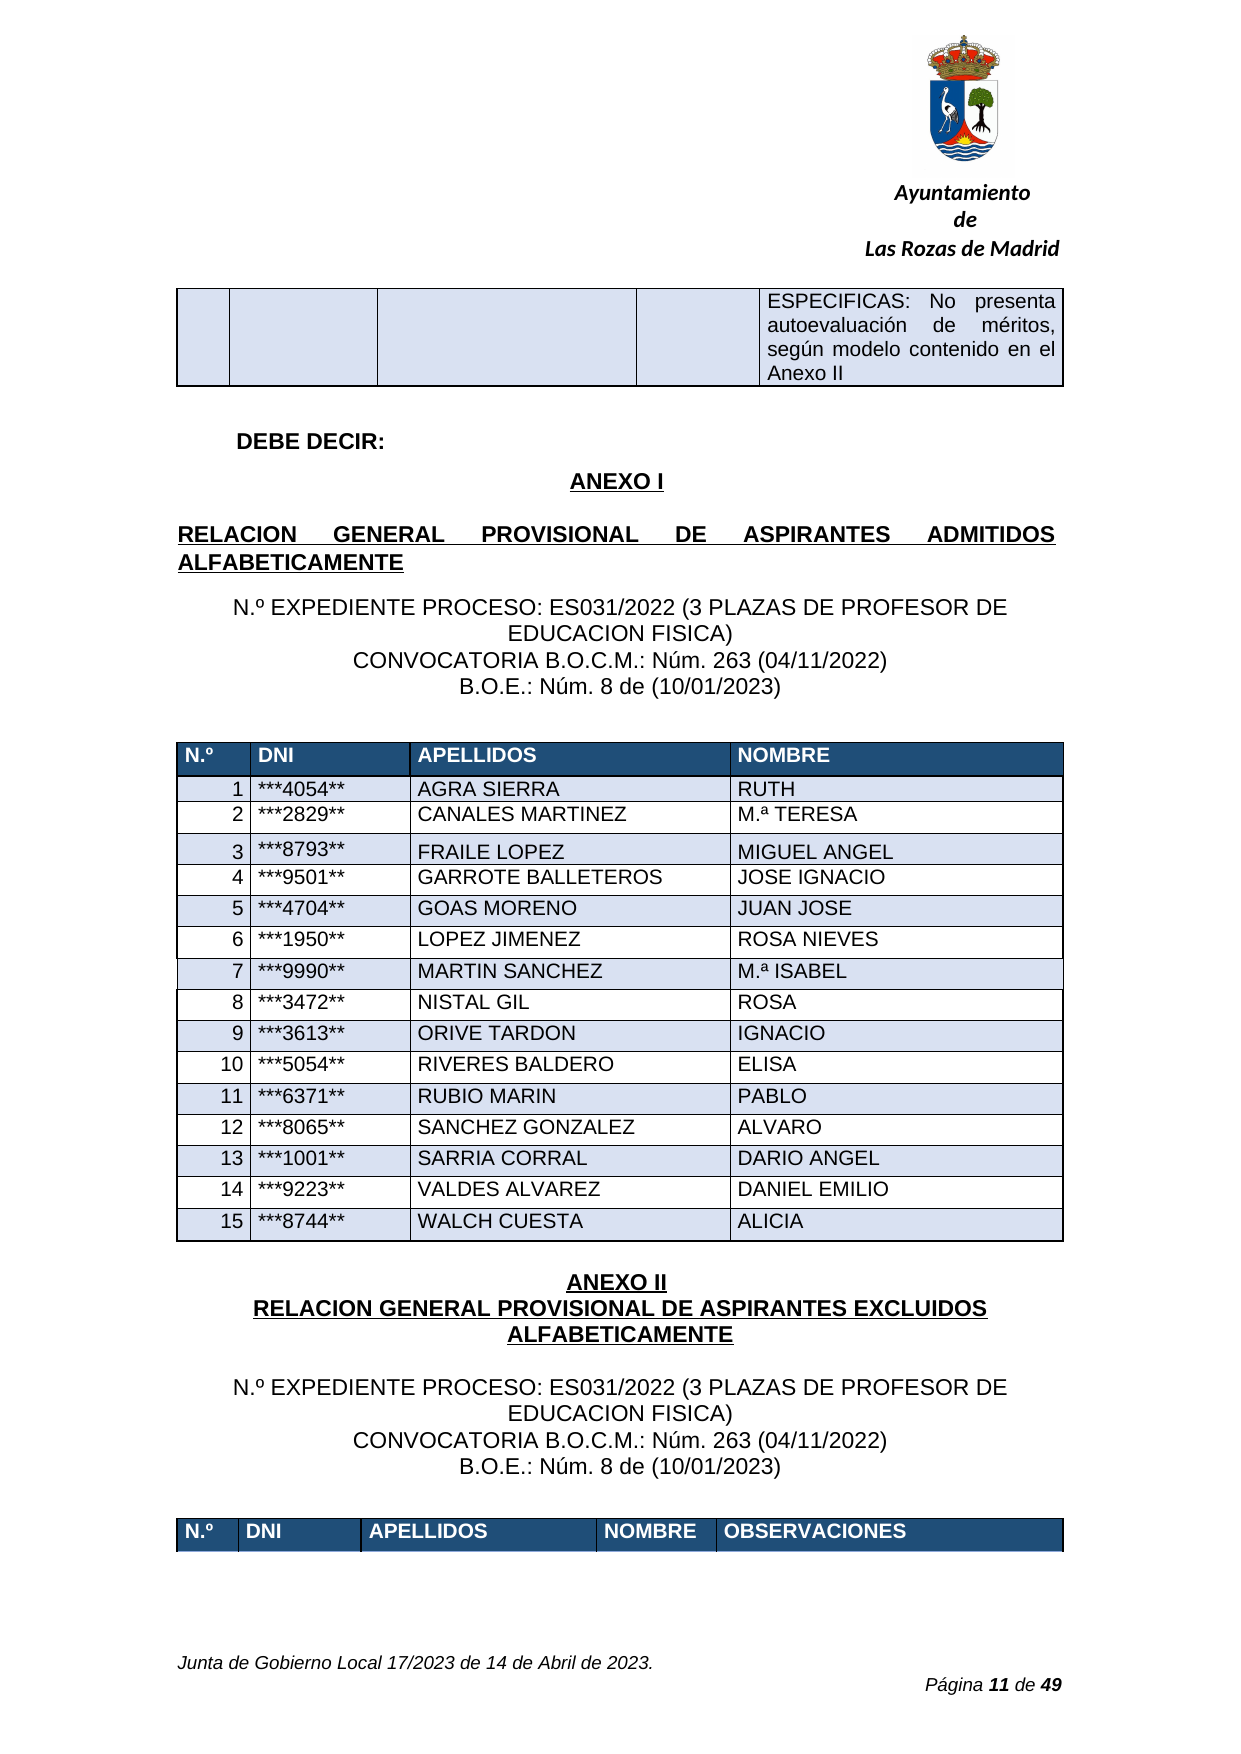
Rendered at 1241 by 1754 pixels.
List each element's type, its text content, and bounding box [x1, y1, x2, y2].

table_cell ***4054** [251, 777, 410, 801]
table_cell ***1950** [251, 927, 410, 957]
table_cell ***2829** [251, 802, 410, 832]
table_cell JUAN JOSE [731, 896, 1062, 926]
table_header APELLIDOS [362, 1519, 596, 1551]
table_cell CANALES MARTINEZ [411, 802, 730, 832]
table_cell 3 [178, 834, 250, 864]
table_cell 15 [178, 1209, 250, 1240]
table_cell 1 [178, 777, 250, 801]
text CONVOCATORIA B.O.C.M.: Núm. 263 (04/11/2022) [177, 647, 1063, 673]
table_cell 12 [178, 1115, 250, 1145]
table_cell 8 [178, 990, 250, 1020]
table_header OBSERVACIONES [717, 1519, 1062, 1551]
table_cell PABLO [731, 1084, 1062, 1114]
table_cell DARIO ANGEL [731, 1146, 1062, 1176]
table_cell 11 [178, 1084, 250, 1114]
text N.º EXPEDIENTE PROCESO: ES031/2022 (3 PLAZAS DE PROFESOR DE EDUCACION FISICA) [177, 594, 1063, 647]
table_cell LOPEZ JIMENEZ [411, 927, 730, 957]
table_cell ELISA [731, 1052, 1062, 1082]
table_cell ***3613** [251, 1021, 410, 1051]
table_cell FRAILE LOPEZ [411, 834, 730, 864]
text B.O.E.: Núm. 8 de (10/01/2023) [177, 673, 1063, 699]
table_cell 5 [178, 896, 250, 926]
text RELACION GENERAL PROVISIONAL DE ASPIRANTES ADMITIDOS [177, 521, 1056, 544]
table_cell ALICIA [731, 1209, 1062, 1240]
text ANEXO I [177, 468, 1056, 494]
table_header DNI [239, 1519, 360, 1551]
table_cell ***8065** [251, 1115, 410, 1145]
table_cell ALVARO [731, 1115, 1062, 1145]
table_cell ***8793** [251, 834, 410, 864]
table_header N.º [178, 743, 250, 775]
table_cell ROSA NIEVES [731, 927, 1062, 957]
table_cell 14 [178, 1177, 250, 1207]
table_cell ***6371** [251, 1084, 410, 1114]
table_cell ***9501** [251, 865, 410, 895]
table_cell 9 [178, 1021, 250, 1051]
table_cell ***1001** [251, 1146, 410, 1176]
table_cell 13 [178, 1146, 250, 1176]
table_cell [230, 289, 377, 385]
table_cell SANCHEZ GONZALEZ [411, 1115, 730, 1145]
text CONVOCATORIA B.O.C.M.: Núm. 263 (04/11/2022) [177, 1427, 1063, 1453]
table_cell [378, 289, 636, 385]
table_cell M.ª ISABEL [731, 959, 1063, 989]
text B.O.E.: Núm. 8 de (10/01/2023) [177, 1453, 1063, 1479]
table_cell 2 [178, 802, 250, 832]
table_cell ***9990** [251, 959, 410, 989]
table_cell M.ª TERESA [731, 802, 1062, 832]
table_cell MIGUEL ANGEL [731, 834, 1062, 864]
table_cell WALCH CUESTA [411, 1209, 730, 1240]
text ALFABETICAMENTE [177, 545, 1056, 575]
table_cell ROSA [731, 990, 1062, 1020]
table_cell AGRA SIERRA [411, 777, 730, 801]
table_cell DANIEL EMILIO [731, 1177, 1062, 1207]
table_cell ***5054** [251, 1052, 410, 1082]
table_header NOMBRE [731, 743, 1063, 775]
table_cell 4 [178, 865, 250, 895]
text DEBE DECIR: [162, 428, 1063, 454]
table_cell ***9223** [251, 1177, 410, 1207]
text ANEXO II [177, 1269, 1056, 1295]
text RELACION GENERAL PROVISIONAL DE ASPIRANTES EXCLUIDOS ALFABETICAMENTE [177, 1295, 1063, 1348]
table_cell JOSE IGNACIO [731, 865, 1062, 895]
text N.º EXPEDIENTE PROCESO: ES031/2022 (3 PLAZAS DE PROFESOR DE EDUCACION FISICA) [177, 1374, 1063, 1427]
table_cell [178, 289, 229, 385]
table_header N.º [178, 1519, 238, 1551]
table_cell GOAS MORENO [411, 896, 730, 926]
table_cell IGNACIO [731, 1021, 1062, 1051]
table_cell RUTH [731, 777, 1062, 801]
table_cell [637, 289, 759, 385]
table_header NOMBRE [597, 1519, 716, 1551]
table_cell 6 [178, 927, 250, 957]
table_cell NISTAL GIL [411, 990, 730, 1020]
table_cell MARTIN SANCHEZ [411, 959, 730, 989]
table_cell ORIVE TARDON [411, 1021, 730, 1051]
table_cell VALDES ALVAREZ [411, 1177, 730, 1207]
table_cell ***8744** [251, 1209, 410, 1240]
table_header APELLIDOS [411, 743, 730, 775]
table_cell RUBIO MARIN [411, 1084, 730, 1114]
table_header DNI [251, 743, 409, 775]
table_cell SARRIA CORRAL [411, 1146, 730, 1176]
table_cell GARROTE BALLETEROS [411, 865, 730, 895]
table_cell ***3472** [251, 990, 410, 1020]
table_cell ***4704** [251, 896, 410, 926]
table_cell 7 [178, 959, 250, 989]
table_cell 10 [178, 1052, 250, 1082]
table_cell ESPECIFICAS: No presenta autoevaluación de méritos, según modelo contenido en el Anexo II [760, 289, 1062, 385]
table_cell RIVERES BALDERO [411, 1052, 730, 1082]
